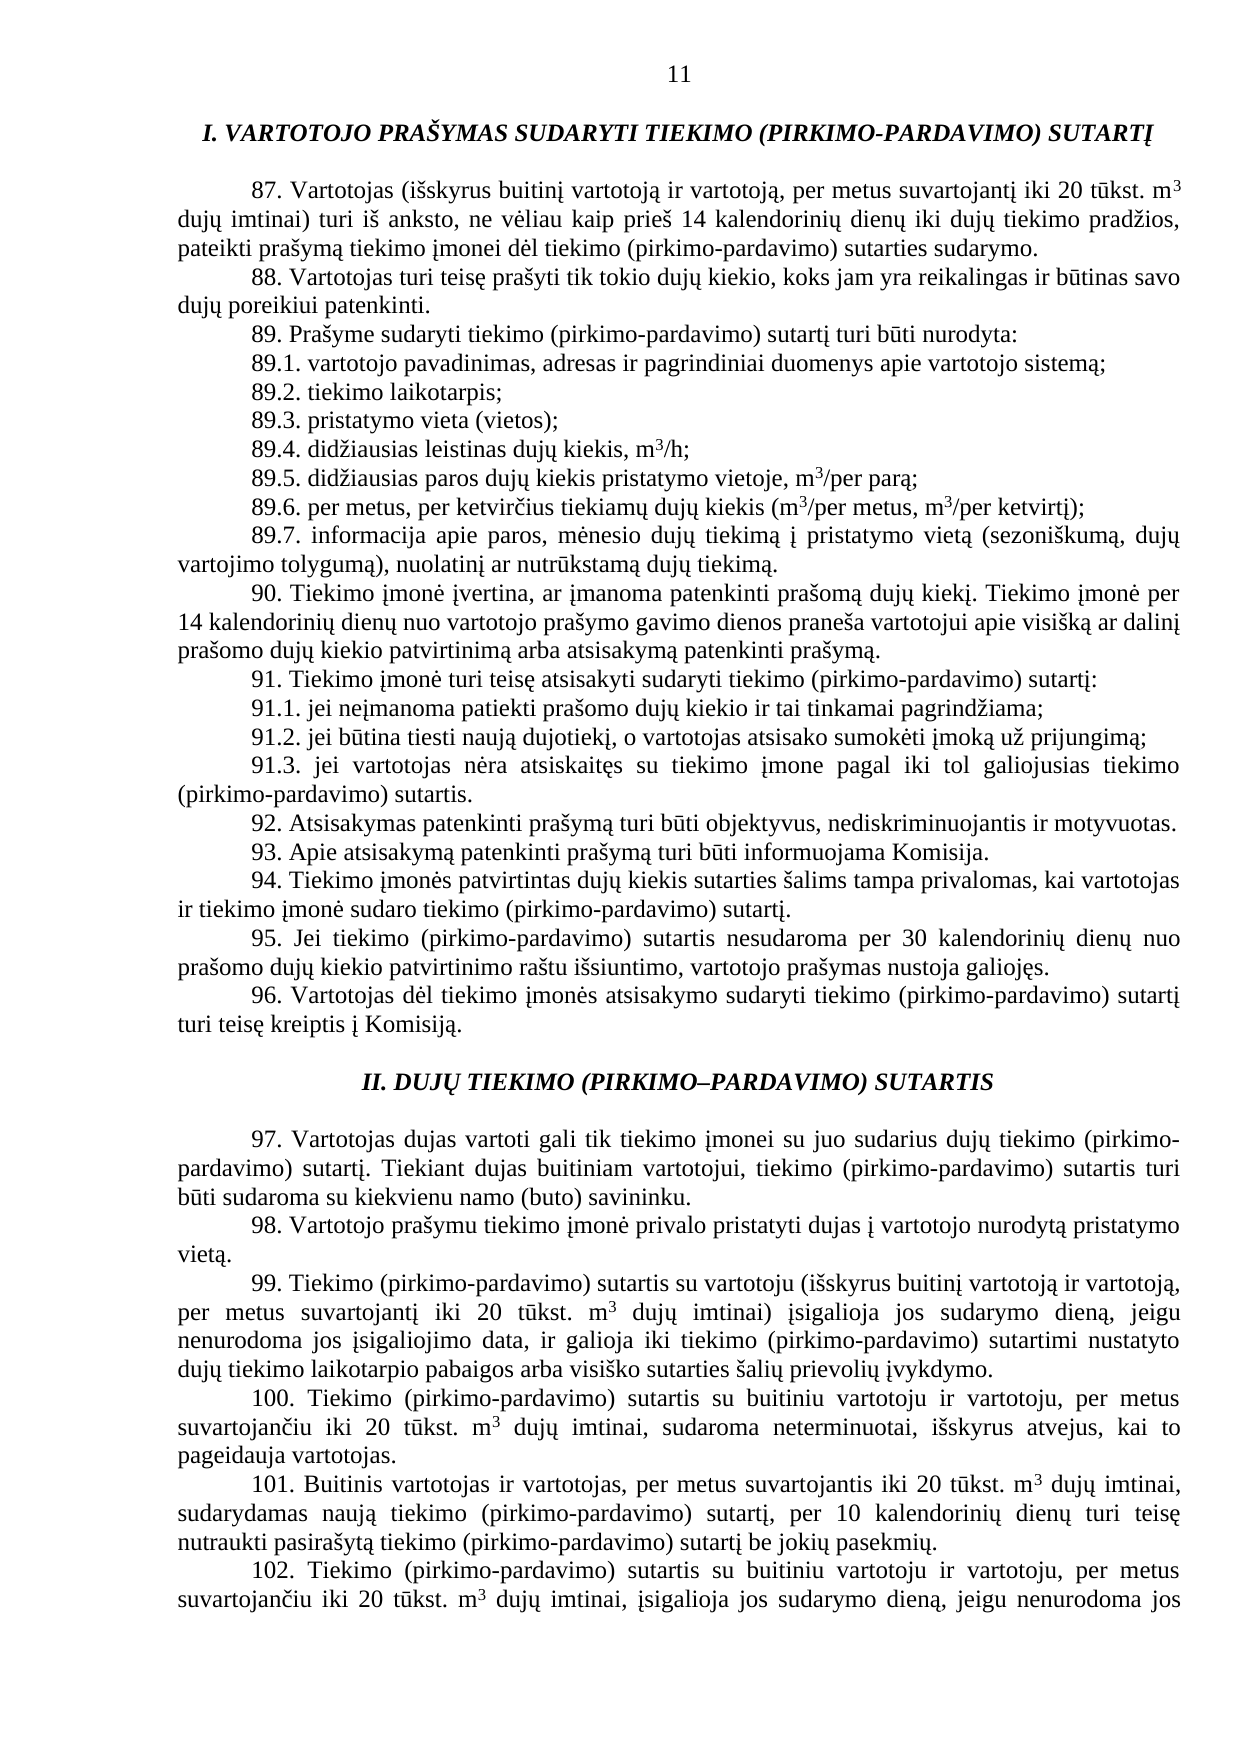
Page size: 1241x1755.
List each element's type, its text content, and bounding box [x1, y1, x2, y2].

text 91.1. jei neįmanoma patiekti prašomo dujų kiekio ir tai tinkamai pagrindžiama; [177, 693, 1181, 722]
text 93. Apie atsisakymą patenkinti prašymą turi būti informuojama Komisija. [177, 837, 1181, 866]
text 91.2. jei būtina tiesti naują dujotiekį, o vartotojas atsisako sumokėti įmoką už prijungimą; [177, 722, 1181, 751]
text 100. Tiekimo (pirkimo-pardavimo) sutartis su buitiniu vartotoju ir vartotoju, per metus suvartojančiu iki 20 tūkst. m3 dujų imtinai, sudaroma neterminuotai, išskyrus atvejus, kai to pageidauja vartotojas. [177, 1383, 1181, 1469]
text II. dujų TIEKIMO (PIRKIMO–PARDAVIMO) sutartis [177, 1067, 1181, 1096]
text 95. Jei tiekimo (pirkimo-pardavimo) sutartis nesudaroma per 30 kalendorinių dienų nuo prašomo dujų kiekio patvirtinimo raštu išsiuntimo, vartotojo prašymas nustoja galiojęs. [177, 923, 1181, 981]
text 91. Tiekimo įmonė turi teisę atsisakyti sudaryti tiekimo (pirkimo-pardavimo) sutartį: [177, 664, 1181, 693]
text 89.7. informacija apie paros, mėnesio dujų tiekimą į pristatymo vietą (sezoniškumą, dujų vartojimo tolygumą), nuolatinį ar nutrūkstamą dujų tiekimą. [177, 521, 1181, 578]
text 89. Prašyme sudaryti tiekimo (pirkimo-pardavimo) sutartį turi būti nurodyta: [177, 319, 1181, 348]
text 97. Vartotojas dujas vartoti gali tik tiekimo įmonei su juo sudarius dujų tiekimo (pirkimo-pardavimo) sutartį. Tiekiant dujas buitiniam vartotojui, tiekimo (pirkimo-pardavimo) sutartis turi būti sudaroma su kiekvienu namo (buto) savininku. [177, 1124, 1181, 1211]
text 88. Vartotojas turi teisę prašyti tik tokio dujų kiekio, koks jam yra reikalingas ir būtinas savo dujų poreikiui patenkinti. [177, 262, 1181, 319]
text 101. Buitinis vartotojas ir vartotojas, per metus suvartojantis iki 20 tūkst. m3 dujų imtinai, sudarydamas naują tiekimo (pirkimo-pardavimo) sutartį, per 10 kalendorinių dienų turi teisę nutraukti pasirašytą tiekimo (pirkimo-pardavimo) sutartį be jokių pasekmių. [177, 1469, 1181, 1556]
text 89.6. per metus, per ketvirčius tiekiamų dujų kiekis (m3/per metus, m3/per ketvirtį); [177, 492, 1181, 521]
text 89.2. tiekimo laikotarpis; [177, 377, 1181, 406]
text 89.1. vartotojo pavadinimas, adresas ir pagrindiniai duomenys apie vartotojo sistemą; [177, 348, 1181, 377]
text 90. Tiekimo įmonė įvertina, ar įmanoma patenkinti prašomą dujų kiekį. Tiekimo įmonė per 14 kalendorinių dienų nuo vartotojo prašymo gavimo dienos praneša vartotojui apie visišką ar dalinį prašomo dujų kiekio patvirtinimą arba atsisakymą patenkinti prašymą. [177, 578, 1181, 664]
text 89.5. didžiausias paros dujų kiekis pristatymo vietoje, m3/per parą; [177, 463, 1181, 492]
text 98. Vartotojo prašymu tiekimo įmonė privalo pristatyti dujas į vartotojo nurodytą pristatymo vietą. [177, 1211, 1181, 1268]
text 89.3. pristatymo vieta (vietos); [177, 406, 1181, 434]
text 87. Vartotojas (išskyrus buitinį vartotoją ir vartotoją, per metus suvartojantį iki 20 tūkst. m3 dujų imtinai) turi iš anksto, ne vėliau kaip prieš 14 kalendorinių dienų iki dujų tiekimo pradžios, pateikti prašymą tiekimo įmonei dėl tiekimo (pirkimo-pardavimo) sutarties sudarymo. [177, 176, 1181, 262]
text 94. Tiekimo įmonės patvirtintas dujų kiekis sutarties šalims tampa privalomas, kai vartotojas ir tiekimo įmonė sudaro tiekimo (pirkimo-pardavimo) sutartį. [177, 866, 1181, 923]
text I. VARTOTOJO PRAŠYMAS SUDARYTI TIEKIMO (PIRKIMO-PARDAVIMO) SUTARTĮ [177, 118, 1181, 147]
text 91.3. jei vartotojas nėra atsiskaitęs su tiekimo įmone pagal iki tol galiojusias tiekimo (pirkimo-pardavimo) sutartis. [177, 751, 1181, 808]
text 99. Tiekimo (pirkimo-pardavimo) sutartis su vartotoju (išskyrus buitinį vartotoją ir vartotoją, per metus suvartojantį iki 20 tūkst. m3 dujų imtinai) įsigalioja jos sudarymo dieną, jeigu nenurodoma jos įsigaliojimo data, ir galioja iki tiekimo (pirkimo-pardavimo) sutartimi nustatyto dujų tiekimo laikotarpio pabaigos arba visiško sutarties šalių prievolių įvykdymo. [177, 1268, 1181, 1383]
text 92. Atsisakymas patenkinti prašymą turi būti objektyvus, nediskriminuojantis ir motyvuotas. [177, 808, 1181, 837]
text 96. Vartotojas dėl tiekimo įmonės atsisakymo sudaryti tiekimo (pirkimo-pardavimo) sutartį turi teisę kreiptis į Komisiją. [177, 981, 1181, 1038]
text 89.4. didžiausias leistinas dujų kiekis, m3/h; [177, 434, 1181, 463]
text 102. Tiekimo (pirkimo-pardavimo) sutartis su buitiniu vartotoju ir vartotoju, per metus suvartojančiu iki 20 tūkst. m3 dujų imtinai, įsigalioja jos sudarymo dieną, jeigu nenurodoma jos [177, 1556, 1181, 1613]
